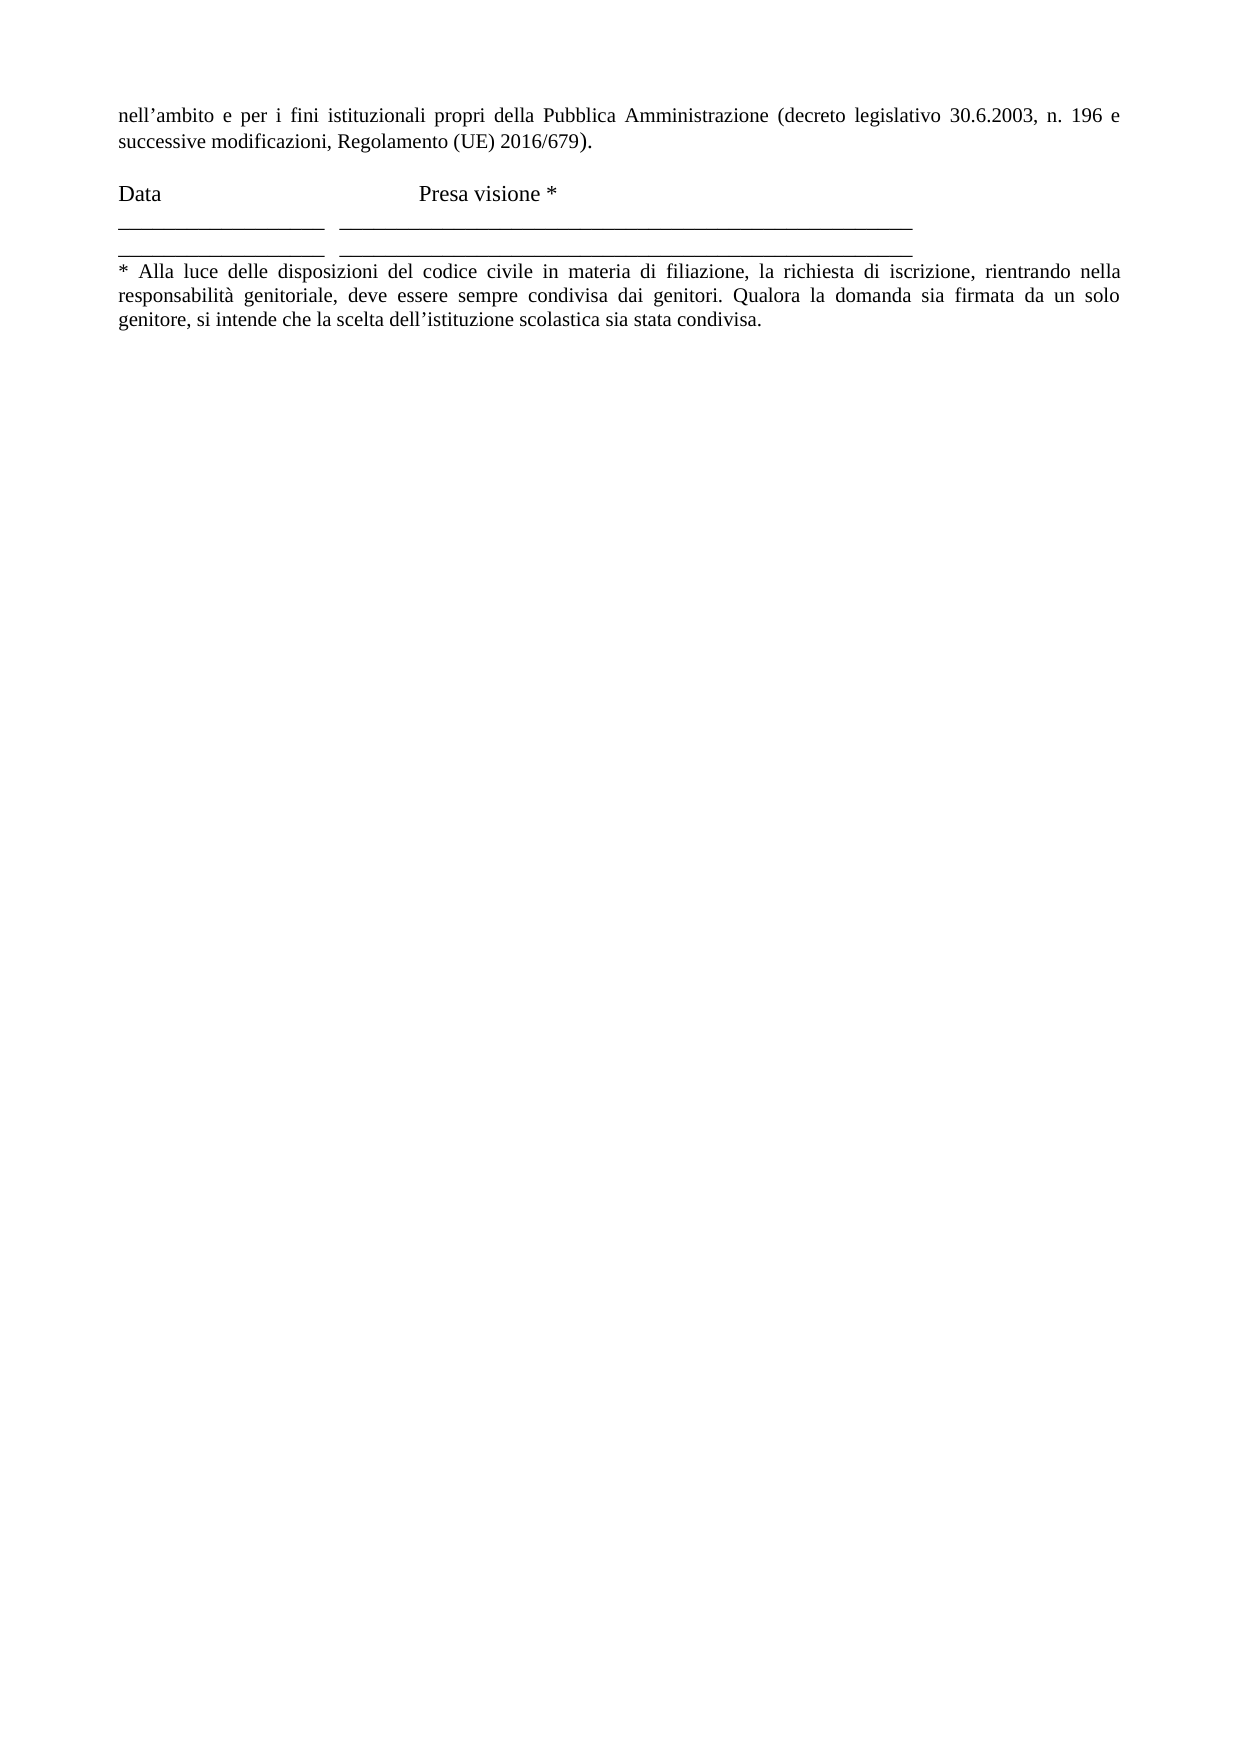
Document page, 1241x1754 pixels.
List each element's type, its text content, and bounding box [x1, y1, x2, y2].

text __________________ __________________________________________________ [118, 233, 1122, 259]
text __________________ __________________________________________________ [118, 207, 1122, 233]
text Data Presa visione * [118, 180, 1122, 207]
text nell’ambito e per i fini istituzionali propri della Pubblica Amministrazione (decreto legislativo 30.6.2003, n. 196 e successive modificazioni, Regolamento (UE) 2016/679). [118, 103, 1122, 154]
text * Alla luce delle disposizioni del codice civile in materia di filiazione, la richiesta di iscrizione, rientrando nella responsabilità genitoriale, deve essere sempre condivisa dai genitori. Qualora la domanda sia firmata da un solo genitore, si intende che la scelta dell’istituzione scolastica sia stata condivisa. [118, 259, 1122, 331]
